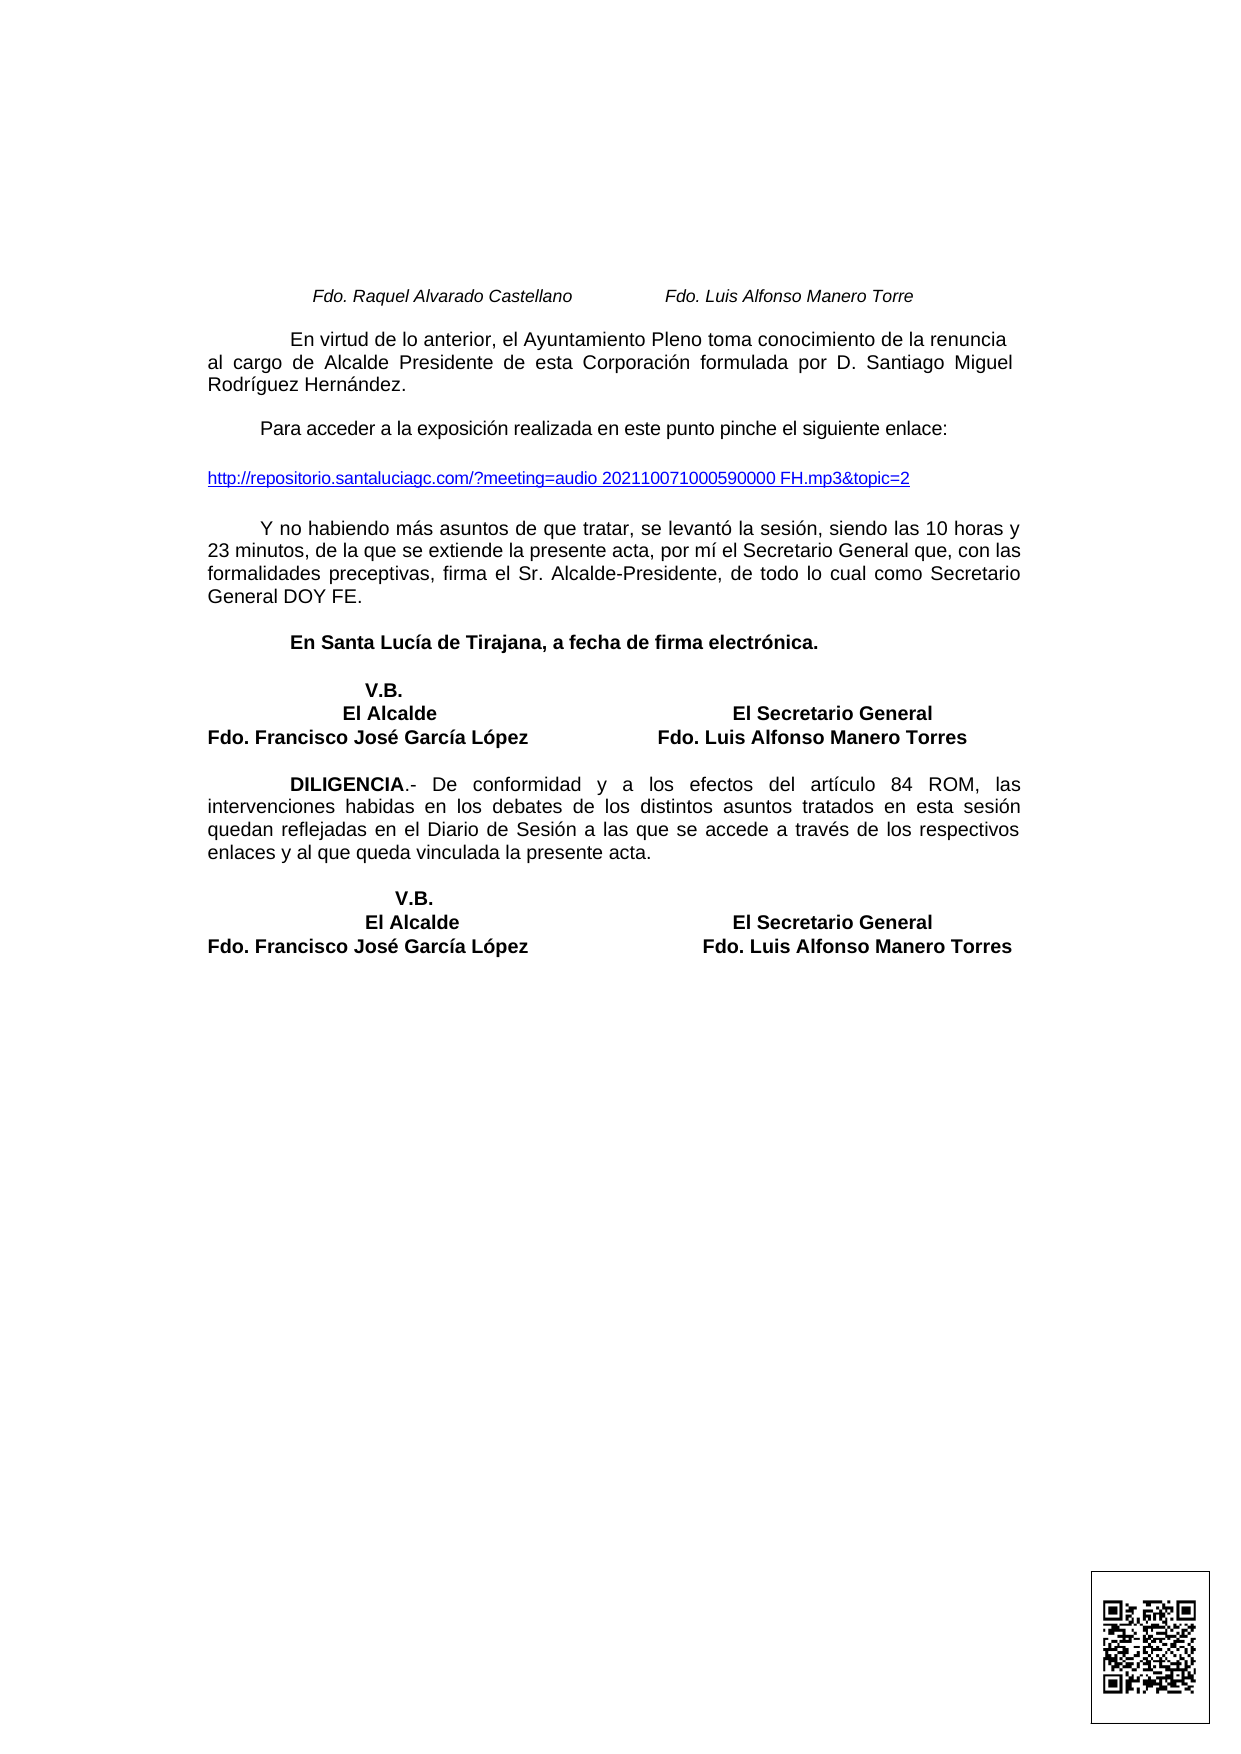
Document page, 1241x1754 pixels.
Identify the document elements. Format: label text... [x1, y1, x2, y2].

text V.B. [395, 888, 1142, 910]
text El Alcalde El Secretario General [365, 912, 1142, 934]
text Fdo. Raquel Alvarado Castellano Fdo. Luis Alfonso Manero Torre [312, 286, 1142, 307]
text En virtud de lo anterior, el Ayuntamiento Pleno toma conocimiento de la renuncia [290, 328, 1142, 351]
picture [1092, 1572, 1209, 1723]
text Y no habiendo más asuntos de que tratar, se levantó la sesión, siendo las 10 horas y 23 minutos, de la que se extiende la presente acta, por mí el Secretario General que, con las formalidades preceptivas, firma el Sr. Alcalde-Presidente, de todo lo cual como Secretario General DOY FE. [207, 517, 1022, 608]
text Para acceder a la exposición realizada en este punto pinche el siguiente enlace: http://repositorio.santaluciagc.com/?meeting=audio 202110071000590000 FH.mp3&topic=2 [207, 396, 962, 494]
text En Santa Lucía de Tirajana, a fecha de firma electrónica. [290, 632, 1142, 654]
text El Alcalde El Secretario General [342, 703, 1142, 725]
text Fdo. Francisco José García López Fdo. Luis Alfonso Manero Torres [207, 936, 1142, 958]
text Fdo. Francisco José García López Fdo. Luis Alfonso Manero Torres [207, 727, 1142, 749]
text V.B. [365, 680, 1142, 702]
text DILIGENCIA.- De conformidad y a los efectos del artículo 84 ROM, las intervenciones habidas en los debates de los distintos asuntos tratados en esta sesión quedan reflejadas en el Diario de Sesión a las que se accede a través de los respectivos enlaces y al que queda vinculada la presente acta. [207, 773, 1022, 864]
text al cargo de Alcalde Presidente de esta Corporación formulada por D. Santiago Miguel Rodríguez Hernández. [207, 351, 1014, 396]
